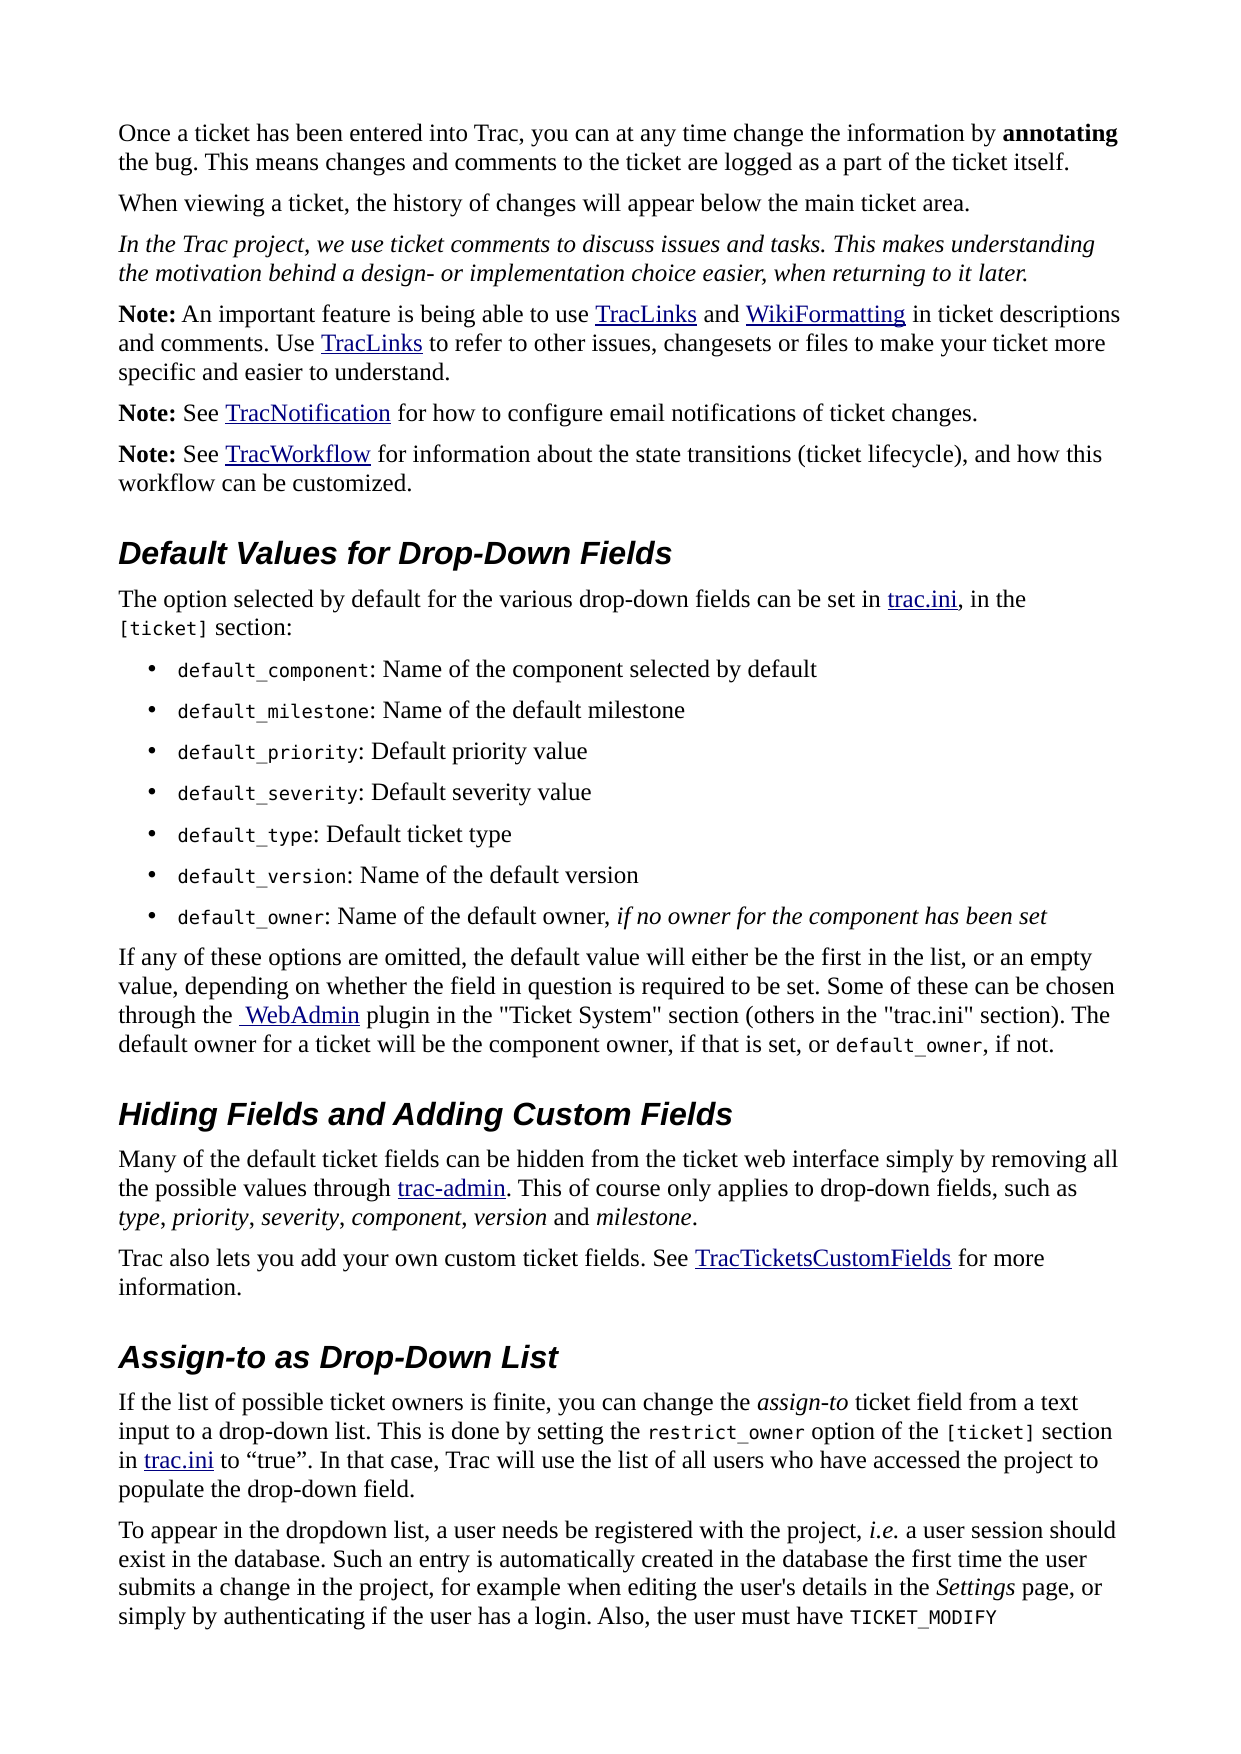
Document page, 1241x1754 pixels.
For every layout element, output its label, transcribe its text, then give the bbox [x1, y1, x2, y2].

text When viewing a ticket, the history of changes will appear below the main ticket area. [118, 188, 1122, 217]
text Once a ticket has been entered into Trac, you can at any time change the information by annotating the bug. This means changes and comments to the ticket are logged as a part of the ticket itself. [118, 118, 1122, 176]
list default_severity: Default severity value [148, 777, 1122, 806]
text Many of the default ticket fields can be hidden from the ticket web interface simply by removing all the possible values through trac-admin. This of course only applies to drop-down fields, such as type, priority, severity, component, version and milestone. [118, 1144, 1122, 1231]
text If the list of possible ticket owners is finite, you can change the assign-to ticket field from a text input to a drop-down list. This is done by setting the restrict_owner option of the [ticket] section in trac.ini to “true”. In that case, Trac will use the list of all users who have accessed the project to populate the drop-down field. [118, 1387, 1122, 1502]
text The option selected by default for the various drop-down fields can be set in trac.ini, in the [ticket] section: [118, 584, 1122, 641]
subtitle Hiding Fields and Adding Custom Fields [118, 1095, 1122, 1132]
list default_priority: Default priority value [148, 736, 1122, 765]
text To appear in the dropdown list, a user needs be registered with the project, i.e. a user session should exist in the database. Such an entry is automatically created in the database the first time the user submits a change in the project, for example when editing the user's details in the Settings page, or simply by authenticating if the user has a login. Also, the user must have TICKET_MODIFY [118, 1515, 1122, 1630]
text Note: See TracNotification for how to configure email notifications of ticket changes. [118, 398, 1122, 427]
list default_milestone: Name of the default milestone [148, 695, 1122, 724]
list default_component: Name of the component selected by default [148, 654, 1122, 682]
text Note: See TracWorkflow for information about the state transitions (ticket lifecycle), and how this workflow can be customized. [118, 439, 1122, 497]
list default_owner: Name of the default owner, if no owner for the component has been set [148, 901, 1122, 930]
text Trac also lets you add your own custom ticket fields. See TracTicketsCustomFields for more information. [118, 1243, 1122, 1301]
text If any of these options are omitted, the default value will either be the first in the list, or an empty value, depending on whether the field in question is required to be set. Some of these can be chosen through the WebAdmin plugin in the "Ticket System" section (others in the "trac.ini" section). The default owner for a ticket will be the component owner, if that is set, or default_owner, if not. [118, 942, 1122, 1057]
text In the Trac project, we use ticket comments to discuss issues and tasks. This makes understanding the motivation behind a design- or implementation choice easier, when returning to it later. [118, 229, 1122, 287]
text Note: An important feature is being able to use TracLinks and WikiFormatting in ticket descriptions and comments. Use TracLinks to refer to other issues, changesets or files to make your ticket more specific and easier to understand. [118, 299, 1122, 386]
list default_version: Name of the default version [148, 860, 1122, 889]
subtitle Assign-to as Drop-Down List [118, 1338, 1122, 1375]
subtitle Default Values for Drop-Down Fields [118, 534, 1122, 571]
list default_type: Default ticket type [148, 819, 1122, 847]
